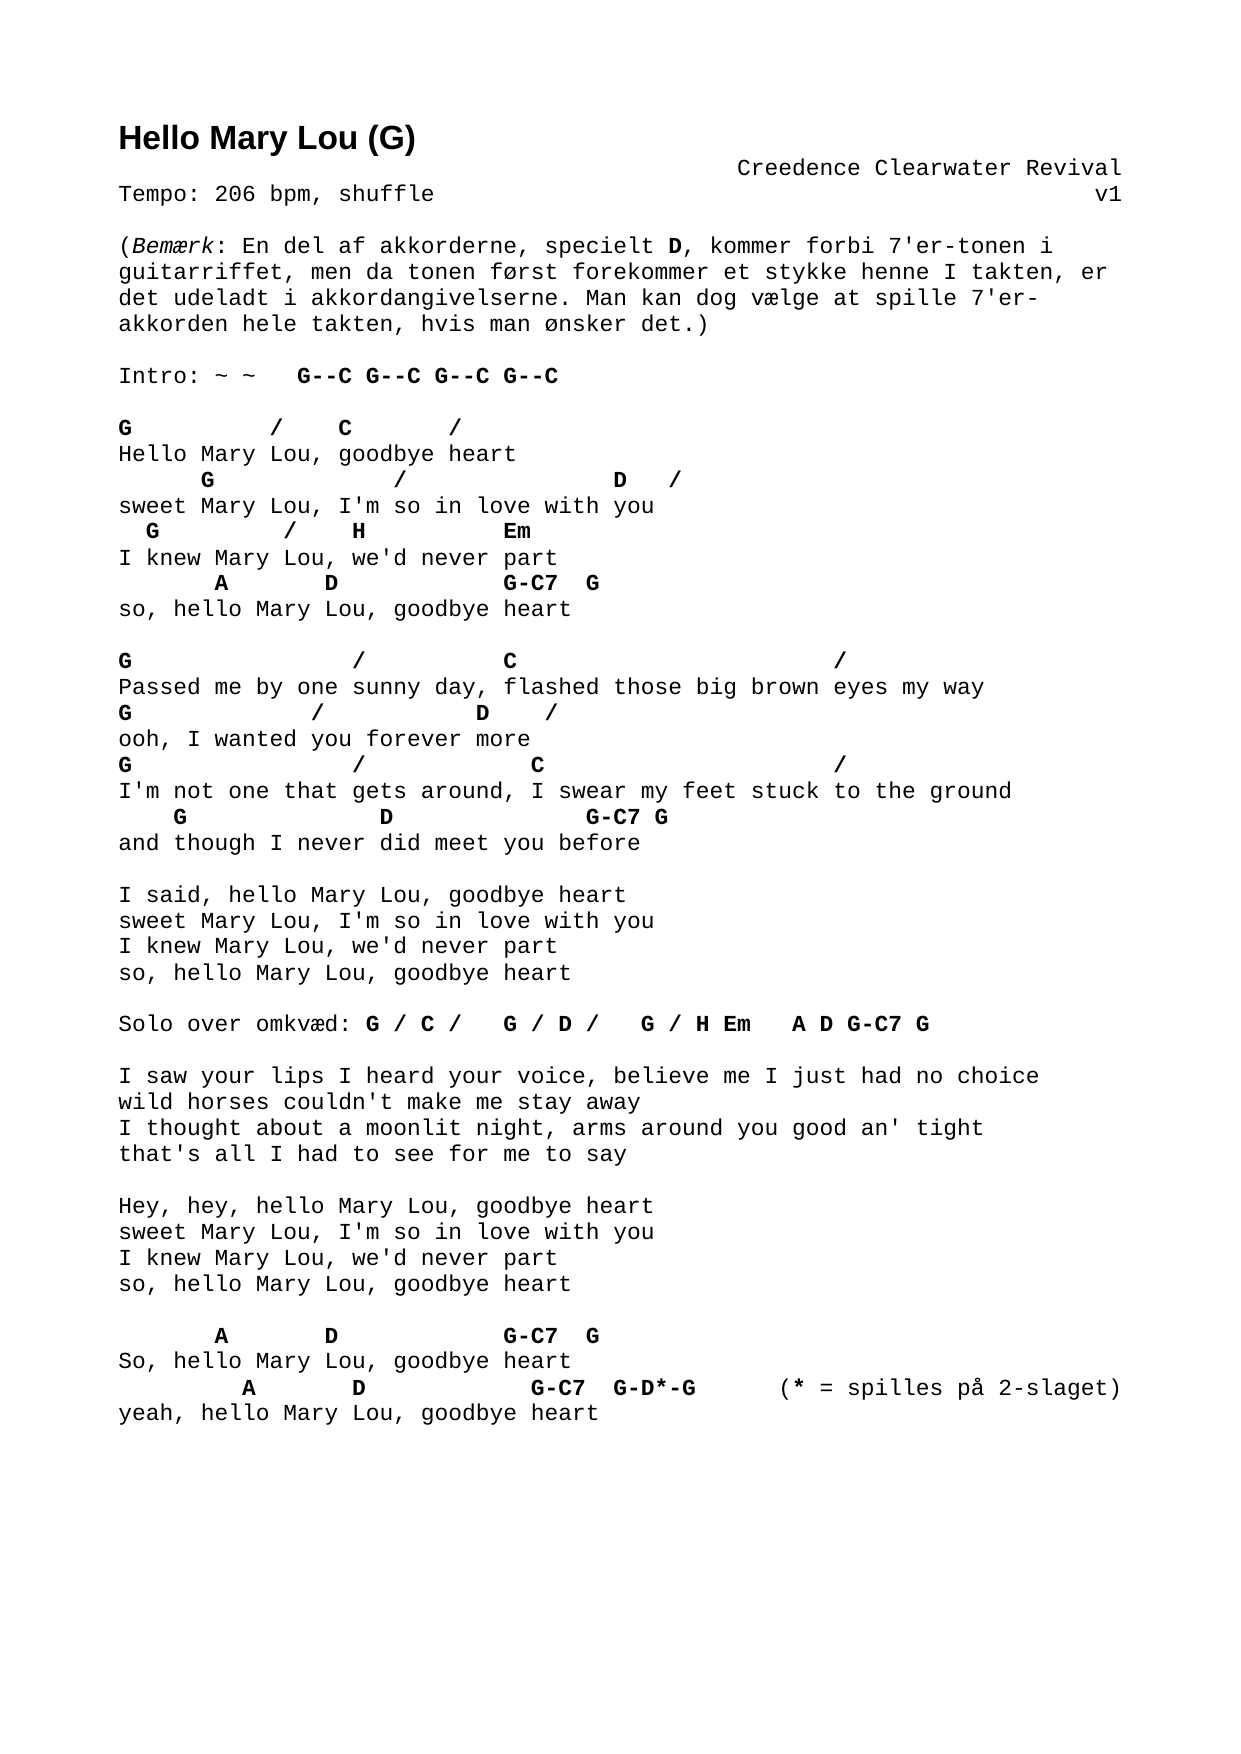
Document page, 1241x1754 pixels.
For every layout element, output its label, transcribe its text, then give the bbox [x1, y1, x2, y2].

text Tempo: 206 bpm, shuffle v1 [118, 183, 1122, 209]
text I'm not one that gets around, I swear my feet stuck to the ground [118, 779, 1122, 805]
text and though I never did meet you before [118, 831, 1122, 857]
text G / C / [118, 649, 1122, 676]
text Solo over omkvæd: G / C / G / D / G / H Em A D G-C7 G [118, 1013, 1122, 1039]
text (Bemærk: En del af akkorderne, specielt D, kommer forbi 7'er-tonen i guitarriffet, men da tonen først forekommer et stykke henne I takten, er det udeladt i akkordangivelserne. Man kan dog vælge at spille 7'er-akkorden hele takten, hvis man ønsker det.) [118, 234, 1122, 338]
text that's all I had to see for me to say [118, 1142, 1122, 1168]
text G / D / [118, 468, 1122, 494]
text A D G-C7 G [118, 1324, 1122, 1350]
text I saw your lips I heard your voice, believe me I just had no choice [118, 1064, 1122, 1091]
text so, hello Mary Lou, goodbye heart [118, 961, 1122, 987]
text Passed me by one sunny day, flashed those big brown eyes my way [118, 676, 1122, 701]
text ooh, I wanted you forever more [118, 727, 1122, 753]
text I thought about a moonlit night, arms around you good an' tight [118, 1116, 1122, 1142]
text sweet Mary Lou, I'm so in love with you [118, 909, 1122, 935]
text yeah, hello Mary Lou, goodbye heart [118, 1402, 1122, 1428]
text sweet Mary Lou, I'm so in love with you [118, 1220, 1122, 1246]
text So, hello Mary Lou, goodbye heart [118, 1350, 1122, 1376]
text wild horses couldn't make me stay away [118, 1091, 1122, 1116]
text I knew Mary Lou, we'd never part [118, 1246, 1122, 1272]
subtitle Hello Mary Lou (G) [118, 118, 1122, 157]
text I knew Mary Lou, we'd never part [118, 935, 1122, 961]
text G / H Em [118, 520, 1122, 546]
text G D G-C7 G [118, 805, 1122, 831]
text A D G-C7 G-D*-G (* = spilles på 2-slaget) [118, 1376, 1122, 1402]
text Intro: ~ ~ G--C G--C G--C G--C [118, 364, 1122, 390]
text so, hello Mary Lou, goodbye heart [118, 1272, 1122, 1298]
text G / C / [118, 416, 1122, 442]
text A D G-C7 G [118, 572, 1122, 598]
text G / C / [118, 753, 1122, 779]
text G / D / [118, 701, 1122, 727]
text sweet Mary Lou, I'm so in love with you [118, 494, 1122, 520]
text I said, hello Mary Lou, goodbye heart [118, 883, 1122, 909]
text Hey, hey, hello Mary Lou, goodbye heart [118, 1194, 1122, 1220]
text I knew Mary Lou, we'd never part [118, 546, 1122, 572]
text Hello Mary Lou, goodbye heart [118, 442, 1122, 468]
text so, hello Mary Lou, goodbye heart [118, 598, 1122, 624]
text Creedence Clearwater Revival [118, 157, 1122, 183]
